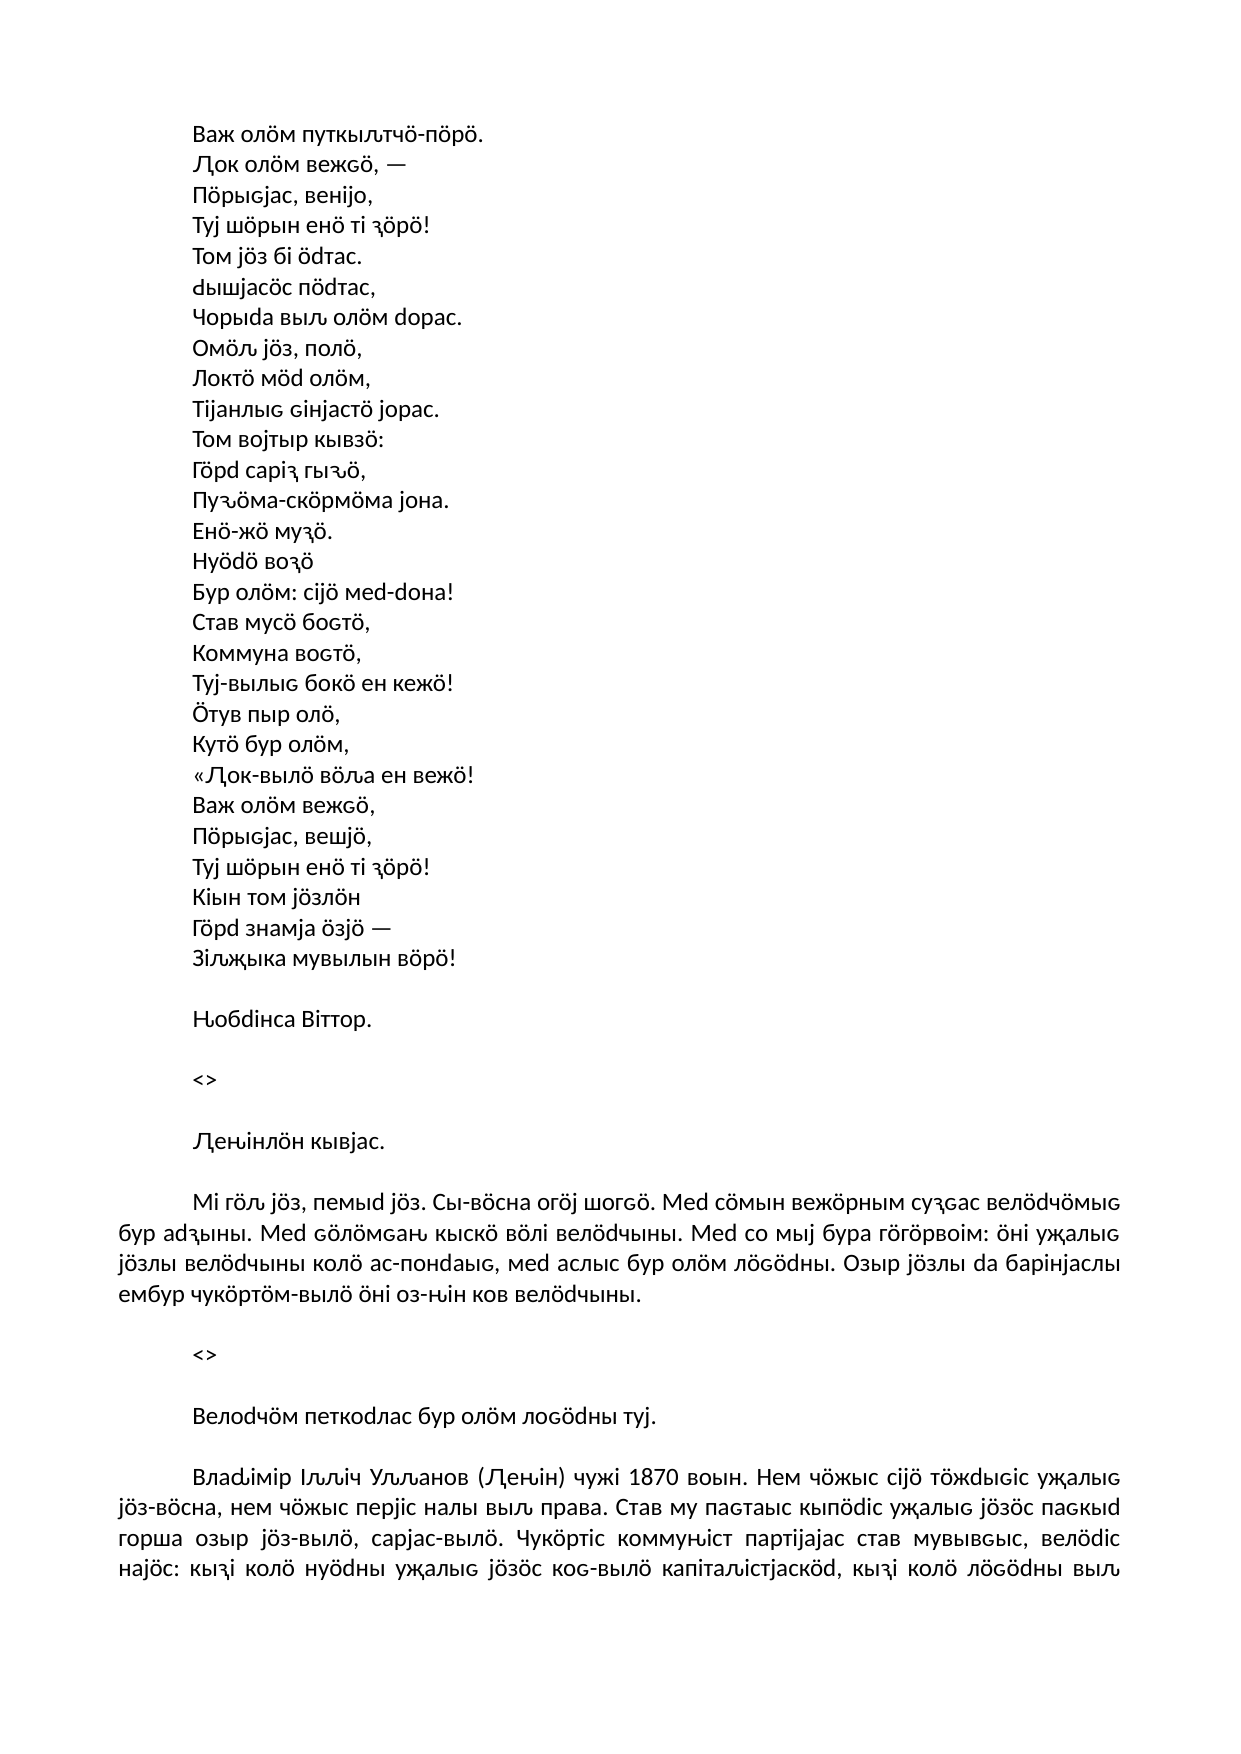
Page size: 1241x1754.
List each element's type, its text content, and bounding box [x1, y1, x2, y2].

text <> [118, 1064, 1122, 1095]
text Велоԁчӧм петкоԁлас бур олӧм лоԍӧԁны туј. [118, 1400, 1122, 1431]
text Том јӧз бі ӧԁтас. [118, 240, 1122, 271]
text Ӧтув пыр олӧ, [118, 698, 1122, 728]
text Ԉеԋінлӧн кывјас. [118, 1125, 1122, 1156]
text Пуԅӧма-скӧрмӧма јона. [118, 484, 1122, 515]
text Ԁышјасӧс пӧԁтас, [118, 271, 1122, 301]
text Гӧрԁ саріԇ гыԅӧ, [118, 454, 1122, 484]
text Тіјанлыԍ ԍінјастӧ јорас. [118, 393, 1122, 423]
text <> [118, 1339, 1122, 1369]
text Кутӧ бур олӧм, [118, 728, 1122, 759]
text Туј шӧрын енӧ ті ԇӧрӧ! [118, 851, 1122, 881]
text Важ олӧм путкыԉтчӧ-пӧрӧ. [118, 118, 1122, 149]
text Енӧ-жӧ муԇӧ. [118, 515, 1122, 545]
text Туј шӧрын енӧ ті ԇӧрӧ! [118, 210, 1122, 240]
text Влаԃімір Іԉԉіч Уԉԉанов (Ԉеԋін) чужі 1870 воын. Нем чӧжыс сіјӧ тӧжԁыԍіс уҗалыԍ јӧз-вӧсна, нем чӧжыс перјіс налы выԉ права. Став му паԍтаыс кыпӧԁіс уҗалыԍ јӧзӧс паԍкыԁ горша озыр јӧз-вылӧ, сарјас-вылӧ. Чукӧртіс коммуԋіст партіјајас став мувывԍыс, велӧԁіс најӧс: кыԇі колӧ нуӧԁны уҗалыԍ јӧзӧс коԍ-вылӧ капітаԉістјаскӧԁ, кыԇі колӧ лӧԍӧԁны выԉ [118, 1461, 1122, 1583]
text Став мусӧ боԍтӧ, [118, 606, 1122, 637]
text Пӧрыԍјас, веніјо, [118, 179, 1122, 210]
text Ԋобԁінса Віттор. [118, 1003, 1122, 1034]
text Пӧрыԍјас, вешјӧ, [118, 820, 1122, 851]
text Зіԉҗыка мувылын вӧрӧ! [118, 942, 1122, 973]
text Чорыԁа выԉ олӧм ԁорас. [118, 301, 1122, 332]
text Туј-вылыԍ бокӧ ен кежӧ! [118, 667, 1122, 698]
text Коммуна воԍтӧ, [118, 637, 1122, 667]
text Том војтыр кывзӧ: [118, 423, 1122, 454]
text Бур олӧм: сіјӧ меԁ-ԁона! [118, 576, 1122, 606]
text Гӧрԁ знамја ӧзјӧ — [118, 912, 1122, 942]
text Кіын том јӧзлӧн [118, 881, 1122, 912]
text Локтӧ мӧԁ олӧм, [118, 362, 1122, 393]
text Мі гӧԉ јӧз, пемыԁ јӧз. Сы-вӧсна огӧј шогԍӧ. Меԁ сӧмын вежӧрным суԇԍас велӧԁчӧмыԍ бур аԁԇыны. Меԁ ԍӧлӧмԍаԋ кыскӧ вӧлі велӧԁчыны. Меԁ со мыј бура гӧгӧрвоім: ӧні уҗалыԍ јӧзлы велӧԁчыны колӧ ас-понԁаыԍ, меԁ аслыс бур олӧм лӧԍӧԁны. Озыр јӧзлы ԁа барінјаслы ембур чукӧртӧм-вылӧ ӧні оз-ԋін ков велӧԁчыны. [118, 1186, 1122, 1308]
text «Ԉок-вылӧ вӧԉа ен вежӧ! [118, 759, 1122, 789]
text Важ олӧм вежԍӧ, [118, 789, 1122, 820]
text Нуӧԁӧ воԇӧ [118, 545, 1122, 576]
text Омӧԉ јӧз, полӧ, [118, 332, 1122, 362]
text Ԉок олӧм вежԍӧ, — [118, 149, 1122, 179]
